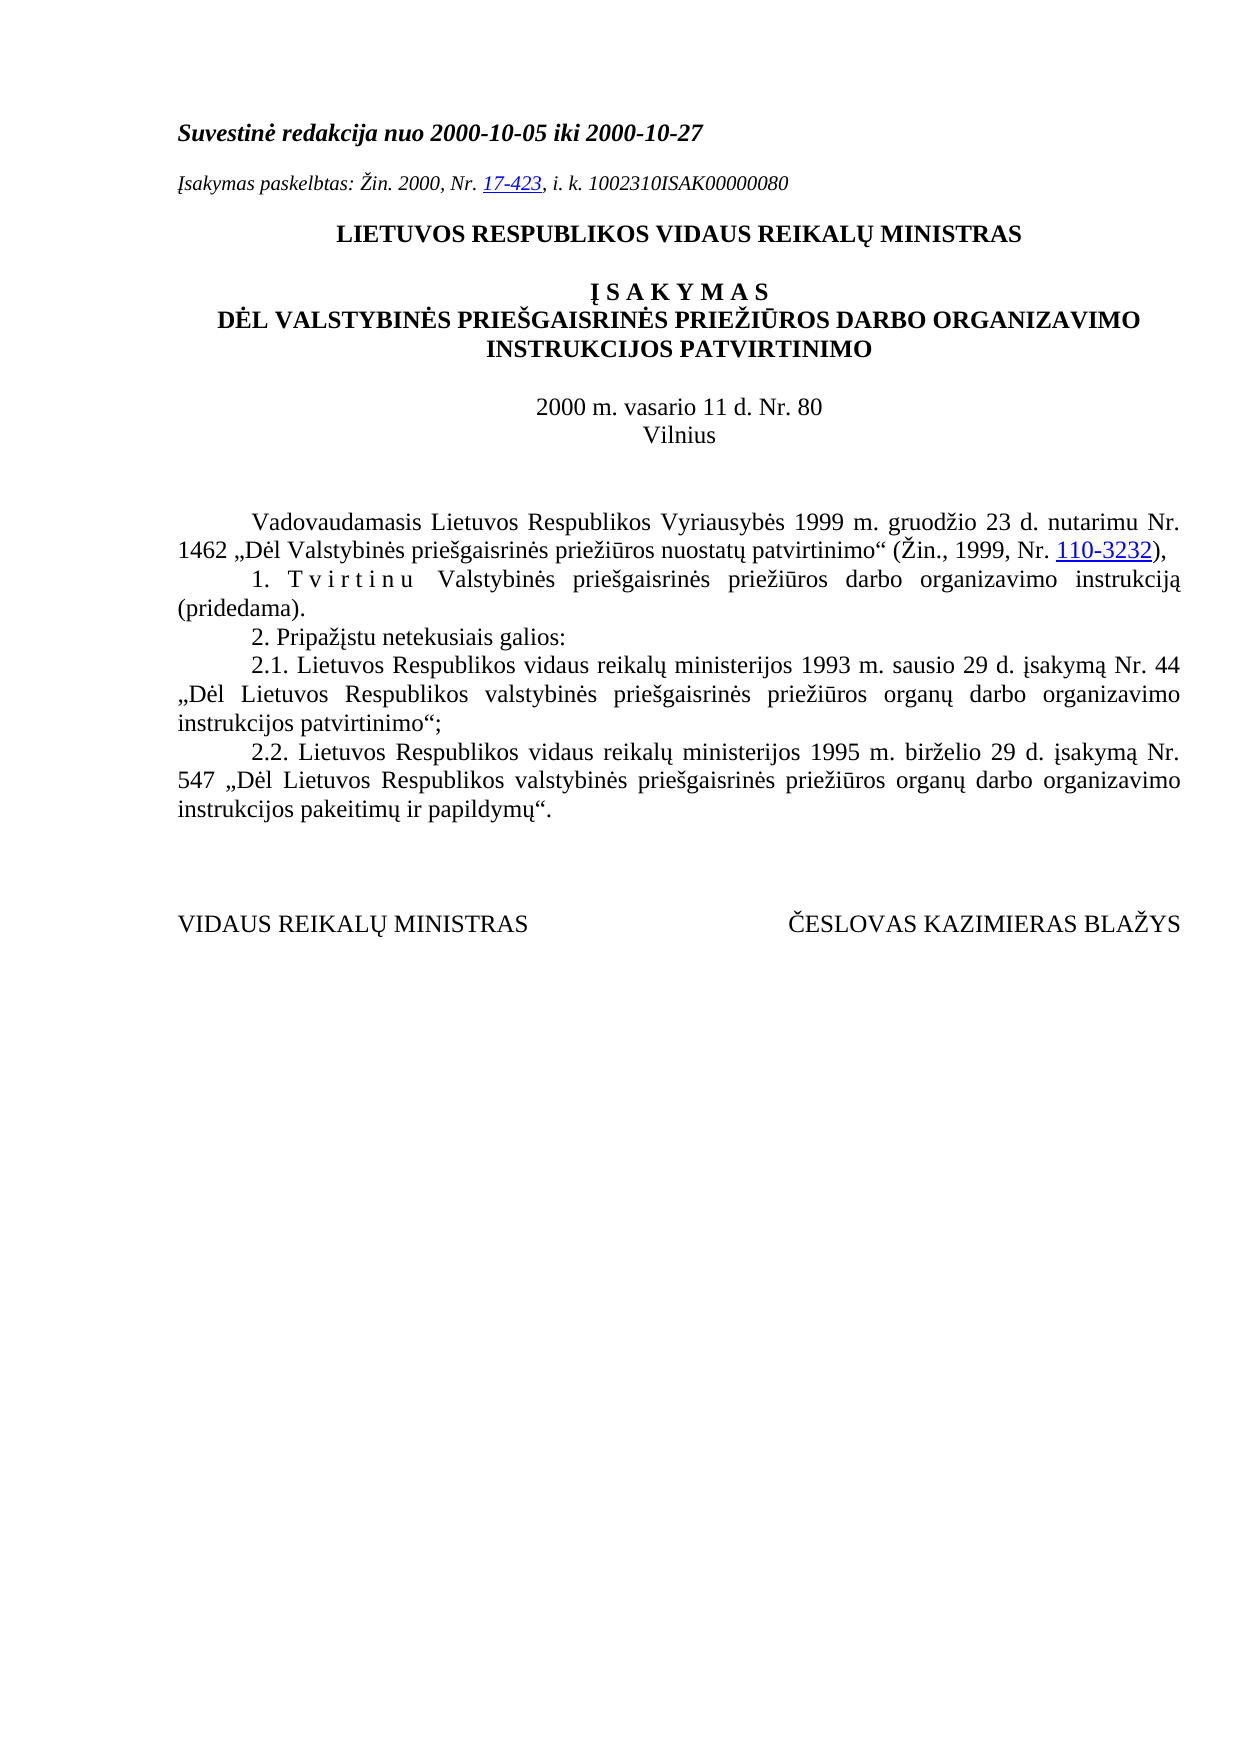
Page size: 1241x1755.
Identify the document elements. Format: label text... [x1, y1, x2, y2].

text DĖL VALSTYBINĖS PRIEŠGAISRINĖS PRIEŽIŪROS DARBO ORGANIZAVIMO INSTRUKCIJOS PATVIRTINIMO [177, 305, 1181, 363]
text LIETUVOS RESPUBLIKOS VIDAUS REIKALŲ MINISTRAS [177, 219, 1181, 248]
text VIDAUS REIKALŲ MINISTRAS ČESLOVAS KAZIMIERAS BLAŽYS [177, 909, 1181, 938]
text Įsakymas paskelbtas: Žin. 2000, Nr. 17-423, i. k. 1002310ISAK00000080 [177, 171, 1181, 195]
text 2.2. Lietuvos Respublikos vidaus reikalų ministerijos 1995 m. birželio 29 d. įsakymą Nr. 547 „Dėl Lietuvos Respublikos valstybinės priešgaisrinės priežiūros organų darbo organizavimo instrukcijos pakeitimų ir papildymų“. [177, 737, 1181, 823]
text 2000 m. vasario 11 d. Nr. 80 [177, 392, 1181, 420]
text Vilnius [177, 420, 1181, 449]
text 2. Pripažįstu netekusiais galios: [177, 622, 1181, 650]
text 1. Tvirtinu Valstybinės priešgaisrinės priežiūros darbo organizavimo instrukciją (pridedama). [177, 564, 1181, 622]
text Vadovaudamasis Lietuvos Respublikos Vyriausybės 1999 m. gruodžio 23 d. nutarimu Nr. 1462 „Dėl Valstybinės priešgaisrinės priežiūros nuostatų patvirtinimo“ (Žin., 1999, Nr. 110-3232), [177, 507, 1181, 564]
text Į S A K Y M A S [177, 277, 1181, 305]
text 2.1. Lietuvos Respublikos vidaus reikalų ministerijos 1993 m. sausio 29 d. įsakymą Nr. 44 „Dėl Lietuvos Respublikos valstybinės priešgaisrinės priežiūros organų darbo organizavimo instrukcijos patvirtinimo“; [177, 650, 1181, 737]
text Suvestinė redakcija nuo 2000-10-05 iki 2000-10-27 [177, 118, 1181, 147]
